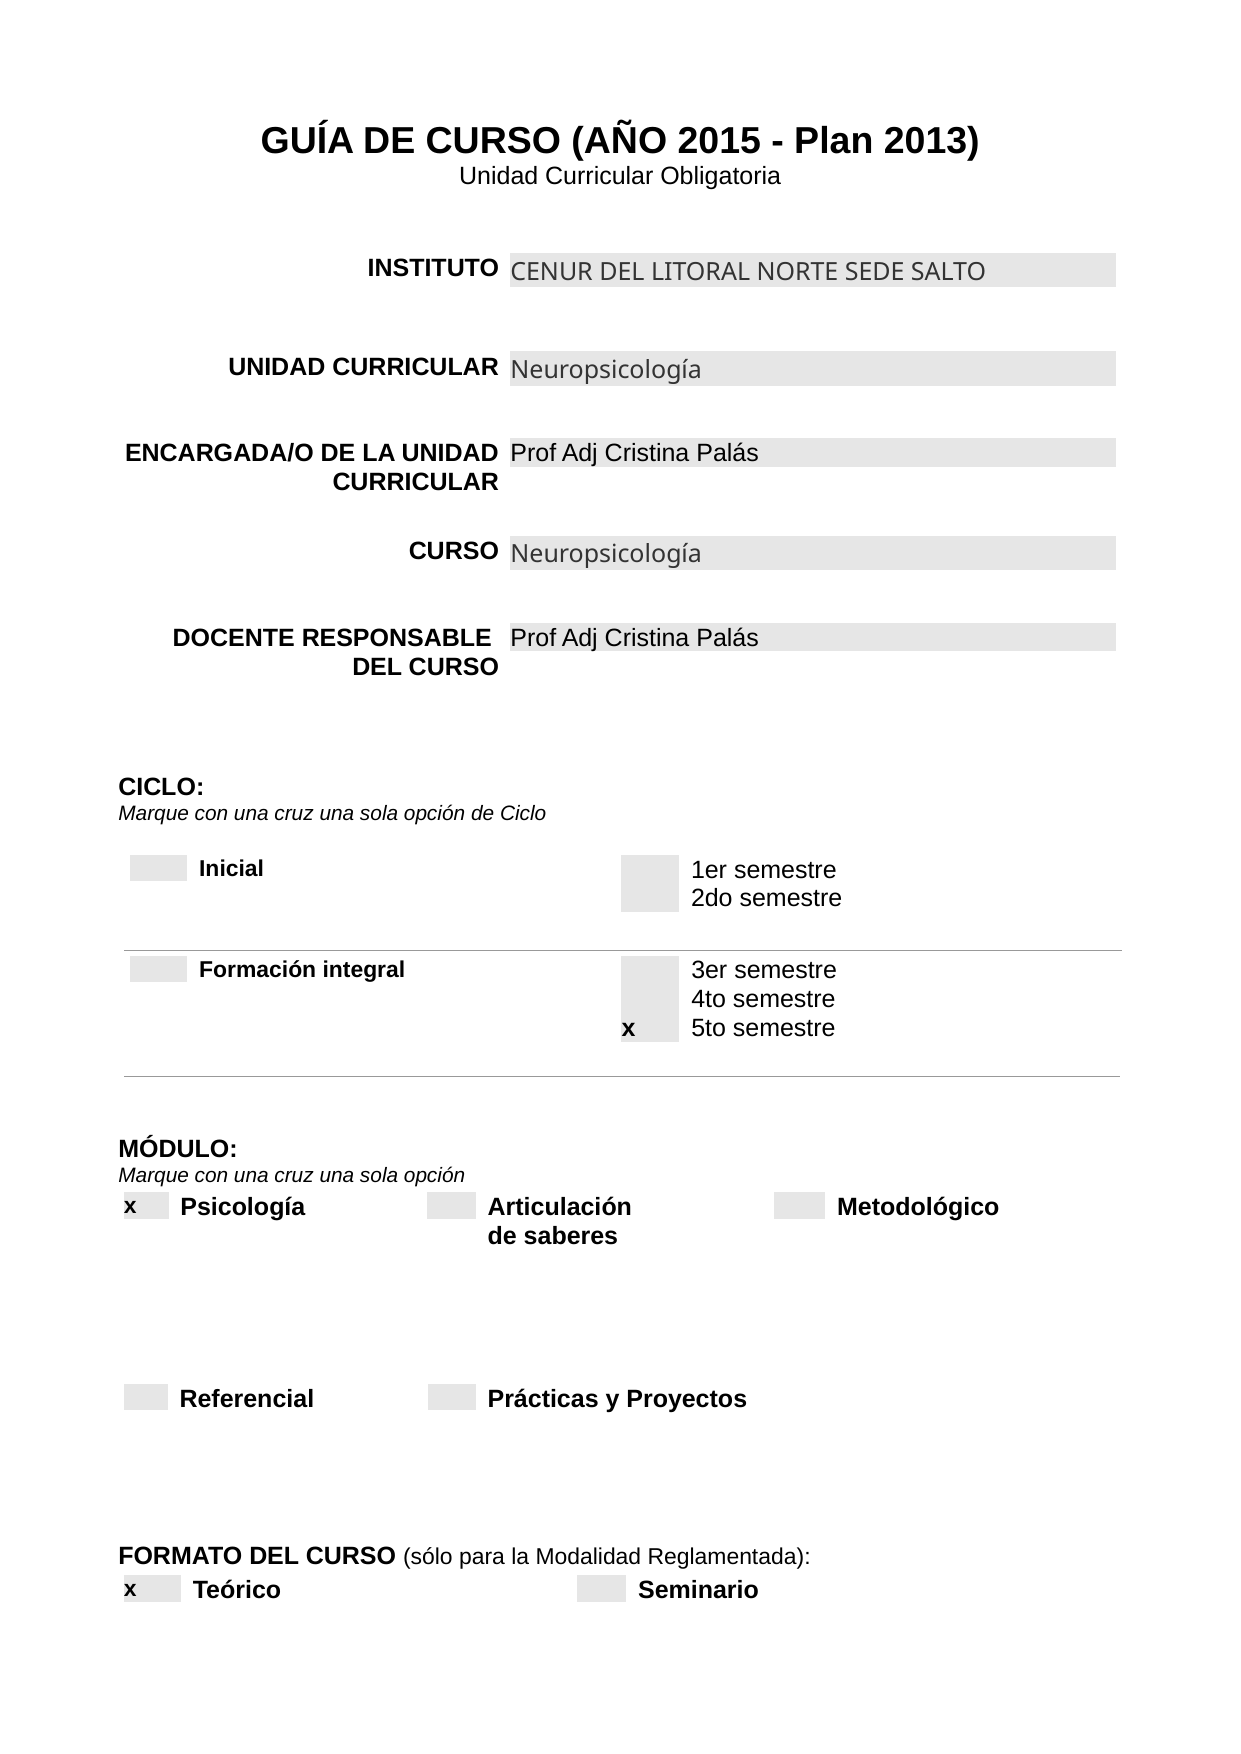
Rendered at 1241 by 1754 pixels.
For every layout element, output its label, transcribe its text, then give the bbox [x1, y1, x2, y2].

table_header [501, 849, 616, 950]
table_header 1er semestre 2do semestre [685, 849, 1122, 950]
table_header [337, 1378, 422, 1447]
table_header x [616, 951, 685, 1076]
table_header [124, 951, 193, 1076]
table_header Articulación de saberes [482, 1187, 690, 1284]
text CICLO: Marque con una cruz una sola opción de Ciclo [118, 772, 1122, 825]
table_cell Neuropsicología [505, 346, 1122, 432]
table_cell Neuropsicología [505, 530, 1122, 617]
text GUÍA DE CURSO (AÑO 2015 - Plan 2013) [118, 118, 1122, 161]
table_header [337, 1187, 421, 1284]
text Unidad Curricular Obligatoria [118, 161, 1122, 190]
table_header INSTITUTO [118, 248, 504, 346]
table_header Seminario [632, 1570, 934, 1634]
table_header Psicología [174, 1187, 337, 1284]
table_cell Prof Adj Cristina Palás [505, 433, 1122, 530]
text MÓDULO: [118, 1134, 1122, 1163]
table_cell DOCENTE RESPONSABLE DEL CURSO [118, 617, 504, 715]
text FORMATO DEL CURSO (sólo para la Modalidad Reglamentada): [118, 1541, 1122, 1569]
table_header [118, 1378, 173, 1447]
table_header Formación integral [193, 951, 504, 1076]
table_header [124, 849, 193, 950]
table_header Inicial [193, 849, 501, 950]
table_header [421, 1187, 482, 1284]
table_header Metodológico [831, 1187, 1026, 1284]
table_header CENUR DEL LITORAL NORTE SEDE SALTO [505, 248, 1122, 346]
table_header Referencial [174, 1378, 337, 1447]
table_header [768, 1187, 831, 1284]
table_header [422, 1378, 482, 1447]
table_cell ENCARGADA/O DE LA UNIDAD CURRICULAR [118, 433, 504, 530]
table_cell Prof Adj Cristina Palás [505, 617, 1122, 715]
table_header Prácticas y Proyectos [482, 1378, 1026, 1447]
table_header [616, 849, 685, 950]
table_cell UNIDAD CURRICULAR [118, 346, 504, 432]
table_cell CURSO [118, 530, 504, 617]
table_header x [118, 1187, 174, 1284]
text Marque con una cruz una sola opción [118, 1163, 1122, 1187]
table_header [571, 1570, 632, 1634]
table_header x [118, 1570, 187, 1634]
table_header Teórico [187, 1570, 467, 1634]
table_header 3er semestre 4to semestre 5to semestre [685, 951, 1120, 1076]
table_header [690, 1187, 768, 1284]
table_header [504, 951, 616, 1076]
table_header [467, 1570, 571, 1634]
